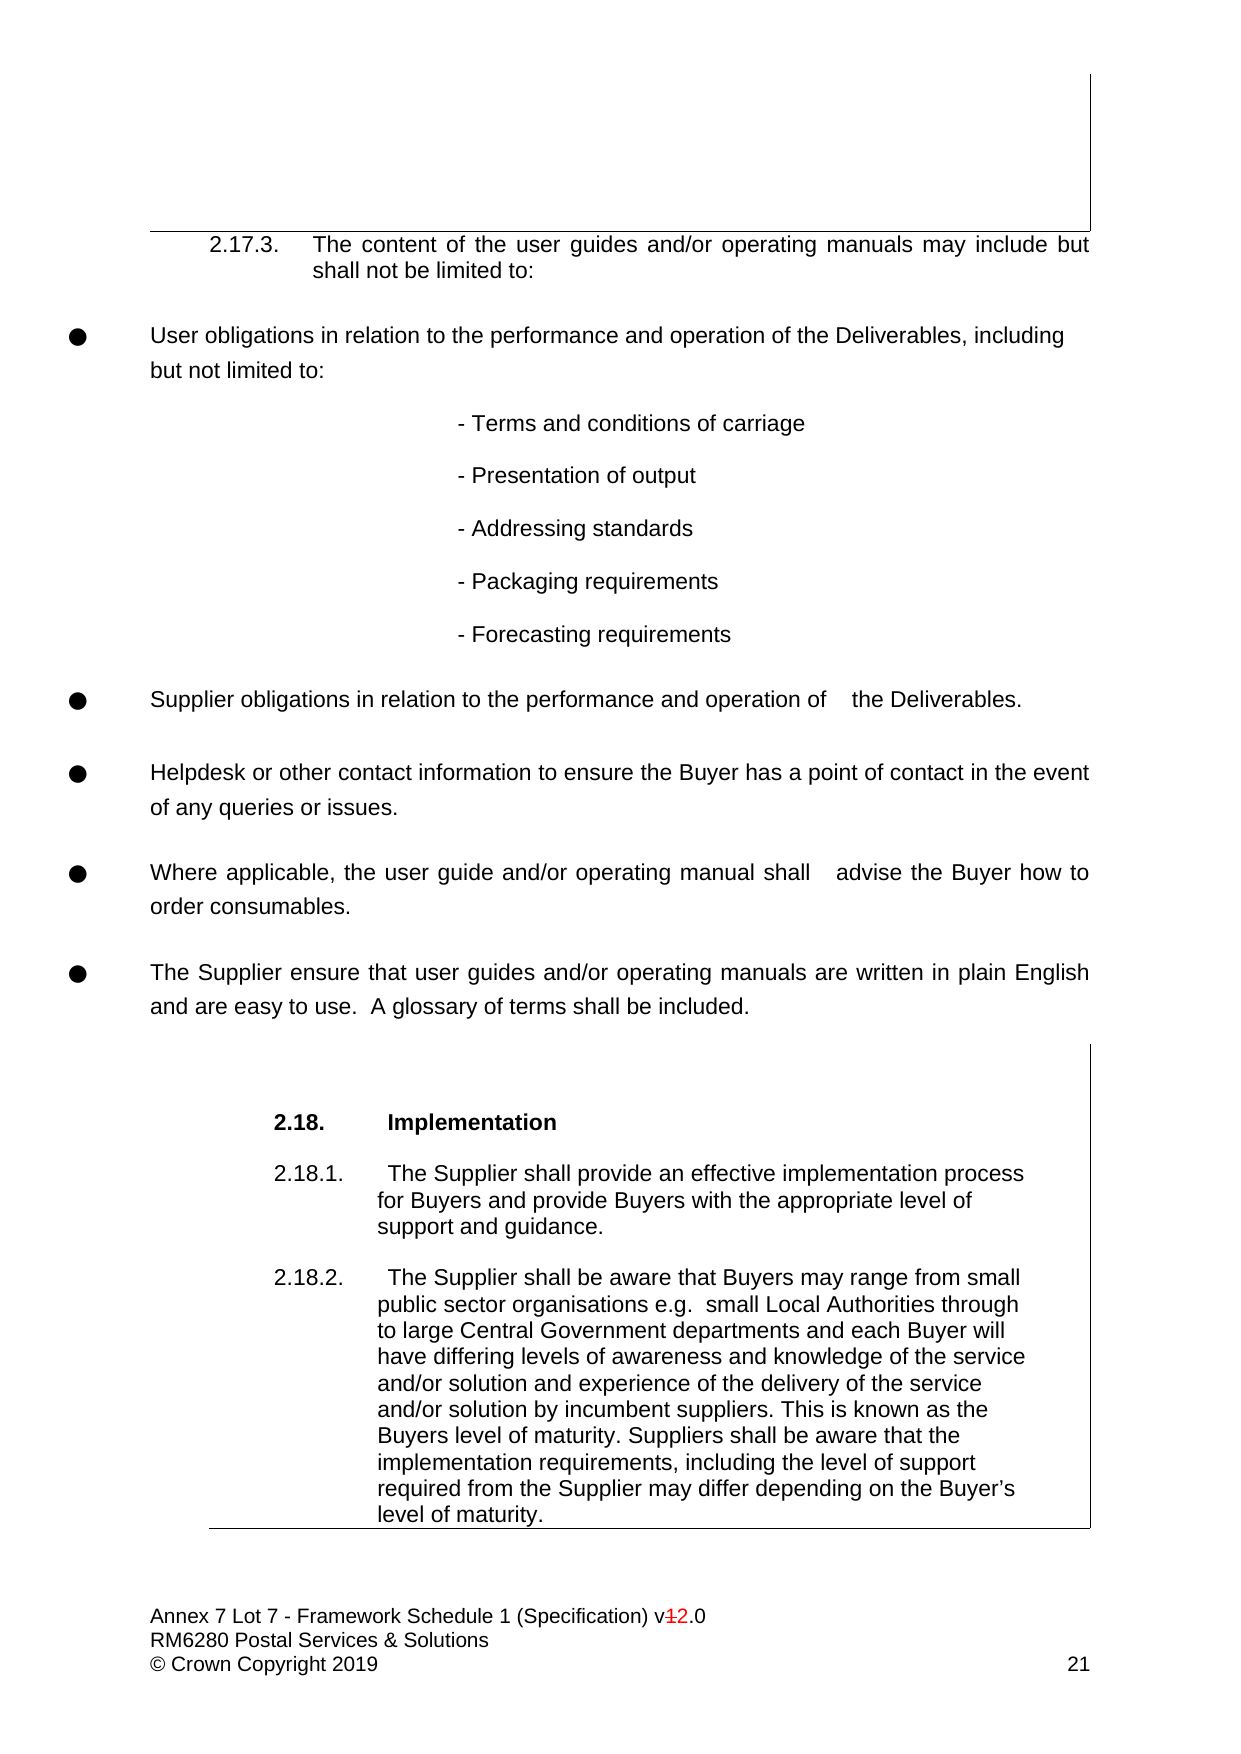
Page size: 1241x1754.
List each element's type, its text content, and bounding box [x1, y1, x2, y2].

text - Terms and conditions of carriage [382, 410, 1090, 436]
list Supplier obligations in relation to the performance and operation of the Deliverables. [68, 673, 1090, 720]
list The Supplier ensure that user guides and/or operating manuals are written in plain English and are easy to use. A glossary of terms shall be included. [68, 946, 1090, 1019]
list Helpdesk or other contact information to ensure the Buyer has a point of contact in the event of any queries or issues. [68, 747, 1090, 820]
list The Supplier shall be aware that Buyers may range from small public sector organisations e.g. small Local Authorities through to large Central Government departments and each Buyer will have differing levels of awareness and knowledge of the service and/or solution and experience of the delivery of the service and/or solution by incumbent suppliers. This is known as the Buyers level of maturity. Suppliers shall be aware that the implementation requirements, including the level of support required from the Supplier may differ depending on the Buyer’s level of maturity. [209, 1200, 1090, 1528]
list Where applicable, the user guide and/or operating manual shall advise the Buyer how to order consumables. [68, 846, 1090, 919]
text - Forecasting requirements [382, 621, 1090, 647]
list The content of the user guides and/or operating manuals may include but shall not be limited to: [209, 231, 1090, 284]
list Implementation [209, 1044, 1090, 1096]
list User obligations in relation to the performance and operation of the Deliverables, including but not limited to: [68, 310, 1090, 383]
list The Supplier shall provide an effective implementation process for Buyers and provide Buyers with the appropriate level of support and guidance. [209, 1096, 1090, 1200]
text - Presentation of output [382, 462, 1090, 489]
text - Packaging requirements [382, 568, 1090, 594]
text - Addressing standards [382, 515, 1090, 541]
